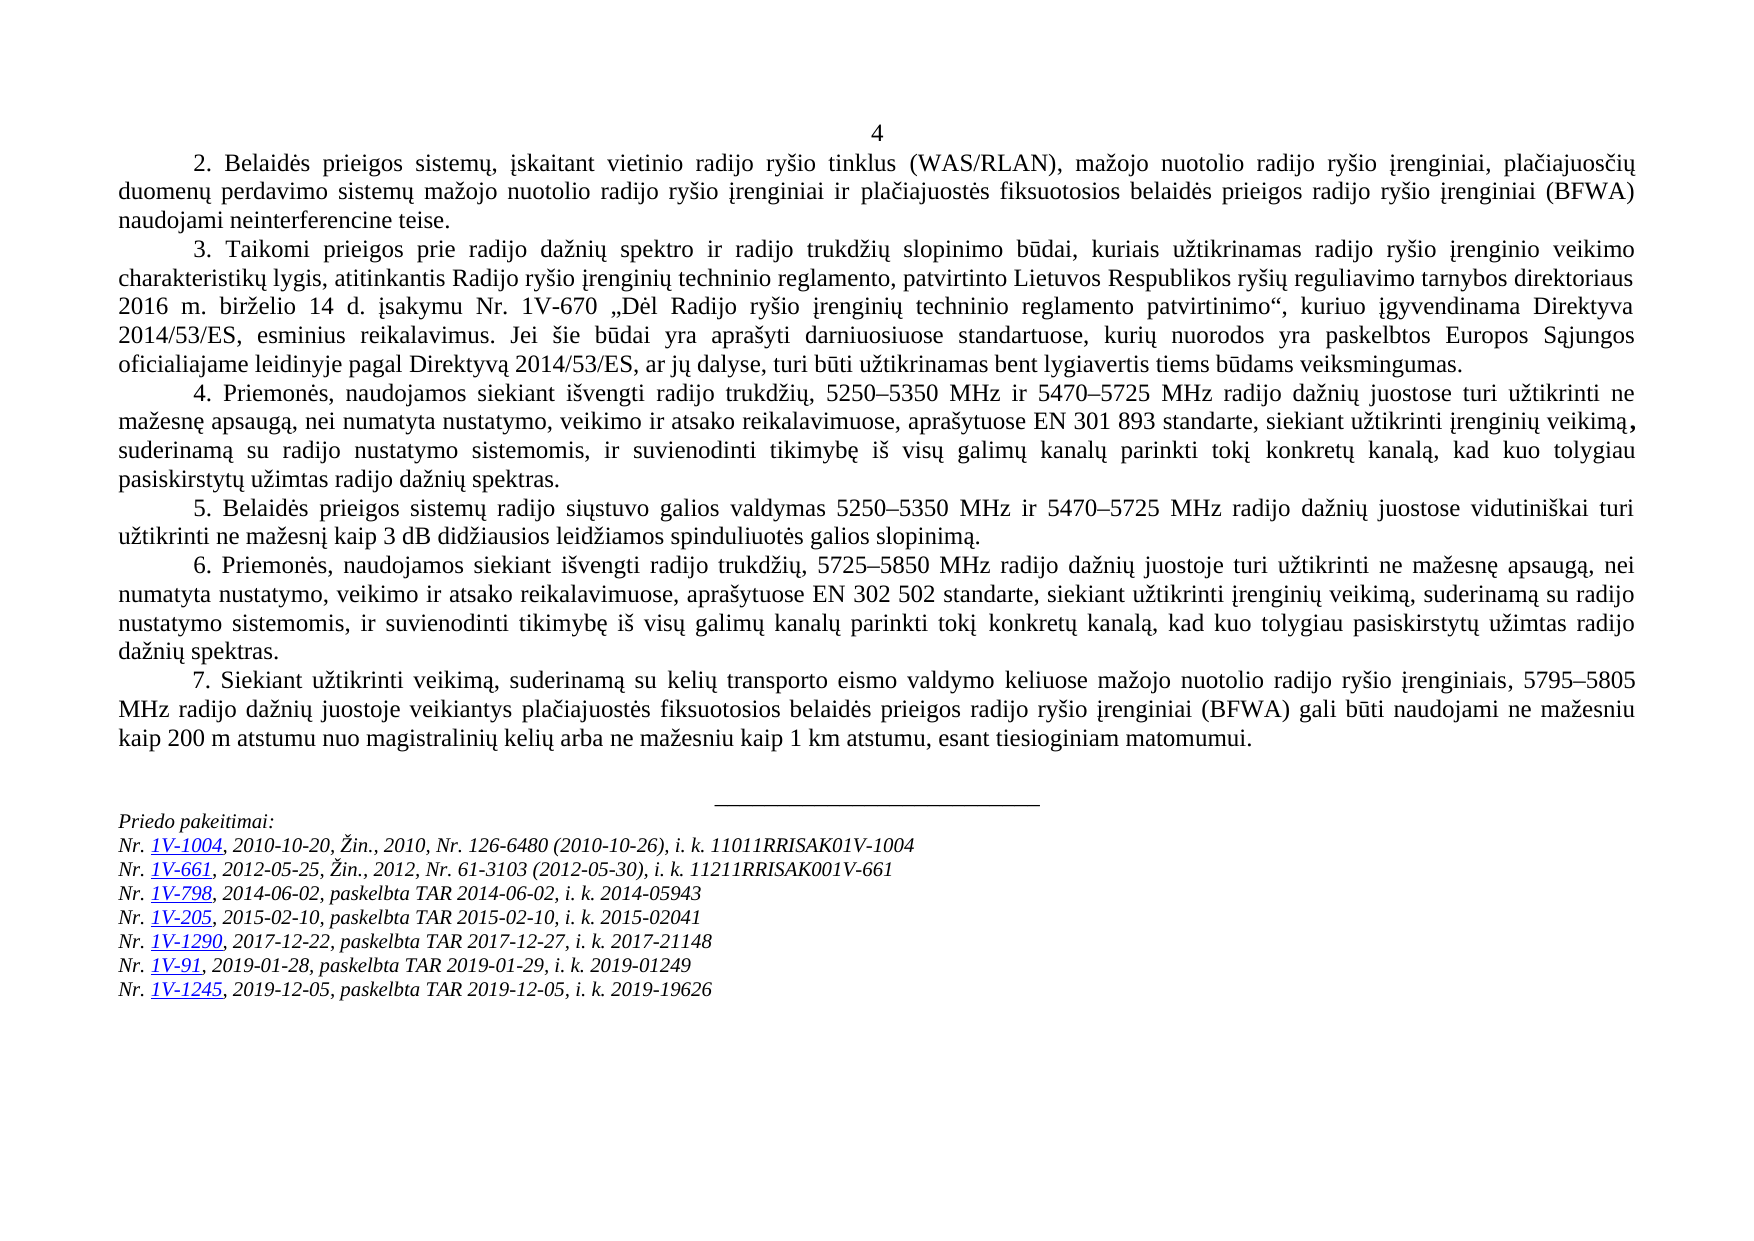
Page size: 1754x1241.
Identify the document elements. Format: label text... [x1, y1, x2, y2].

text 3. Taikomi prieigos prie radijo dažnių spektro ir radijo trukdžių slopinimo būdai, kuriais užtikrinamas radijo ryšio įrenginio veikimo charakteristikų lygis, atitinkantis Radijo ryšio įrenginių techninio reglamento, patvirtinto Lietuvos Respublikos ryšių reguliavimo tarnybos direktoriaus 2016 m. birželio 14 d. įsakymu Nr. 1V-670 „Dėl Radijo ryšio įrenginių techninio reglamento patvirtinimo“, kuriuo įgyvendinama Direktyva 2014/53/ES, esminius reikalavimus. Jei šie būdai yra aprašyti darniuosiuose standartuose, kurių nuorodos yra paskelbtos Europos Sąjungos oficialiajame leidinyje pagal Direktyvą 2014/53/ES, ar jų dalyse, turi būti užtikrinamas bent lygiavertis tiems būdams veiksmingumas. [118, 234, 1636, 378]
text Priedo pakeitimai: [118, 809, 1636, 833]
text 7. Siekiant užtikrinti veikimą, suderinamą su kelių transporto eismo valdymo keliuose mažojo nuotolio radijo ryšio įrenginiais, 5795–5805 MHz radijo dažnių juostoje veikiantys plačiajuostės fiksuotosios belaidės prieigos radijo ryšio įrenginiai (BFWA) gali būti naudojami ne mažesniu kaip 200 m atstumu nuo magistralinių kelių arba ne mažesniu kaip 1 km atstumu, esant tiesioginiam matomumui. [118, 665, 1636, 751]
text __________________________ [118, 780, 1636, 809]
text Nr. 1V-1290, 2017-12-22, paskelbta TAR 2017-12-27, i. k. 2017-21148 [118, 929, 1636, 953]
text Nr. 1V-661, 2012-05-25, Žin., 2012, Nr. 61-3103 (2012-05-30), i. k. 11211RRISAK001V-661 [118, 857, 1636, 881]
text Nr. 1V-1004, 2010-10-20, Žin., 2010, Nr. 126-6480 (2010-10-26), i. k. 11011RRISAK01V-1004 [118, 833, 1636, 857]
text 4. Priemonės, naudojamos siekiant išvengti radijo trukdžių, 5250–5350 MHz ir 5470–5725 MHz radijo dažnių juostose turi užtikrinti ne mažesnę apsaugą, nei numatyta nustatymo, veikimo ir atsako reikalavimuose, aprašytuose EN 301 893 standarte, siekiant užtikrinti įrenginių veikimą, suderinamą su radijo nustatymo sistemomis, ir suvienodinti tikimybę iš visų galimų kanalų parinkti tokį konkretų kanalą, kad kuo tolygiau pasiskirstytų užimtas radijo dažnių spektras. [118, 378, 1636, 493]
text 6. Priemonės, naudojamos siekiant išvengti radijo trukdžių, 5725–5850 MHz radijo dažnių juostoje turi užtikrinti ne mažesnę apsaugą, nei numatyta nustatymo, veikimo ir atsako reikalavimuose, aprašytuose EN 302 502 standarte, siekiant užtikrinti įrenginių veikimą, suderinamą su radijo nustatymo sistemomis, ir suvienodinti tikimybę iš visų galimų kanalų parinkti tokį konkretų kanalą, kad kuo tolygiau pasiskirstytų užimtas radijo dažnių spektras. [118, 550, 1636, 665]
text Nr. 1V-798, 2014-06-02, paskelbta TAR 2014-06-02, i. k. 2014-05943 [118, 881, 1636, 905]
text 2. Belaidės prieigos sistemų, įskaitant vietinio radijo ryšio tinklus (WAS/RLAN), mažojo nuotolio radijo ryšio įrenginiai, plačiajuosčių duomenų perdavimo sistemų mažojo nuotolio radijo ryšio įrenginiai ir plačiajuostės fiksuotosios belaidės prieigos radijo ryšio įrenginiai (BFWA) naudojami neinterferencine teise. [118, 148, 1636, 234]
text Nr. 1V-1245, 2019-12-05, paskelbta TAR 2019-12-05, i. k. 2019-19626 [118, 977, 1636, 1001]
text 5. Belaidės prieigos sistemų radijo siųstuvo galios valdymas 5250–5350 MHz ir 5470–5725 MHz radijo dažnių juostose vidutiniškai turi užtikrinti ne mažesnį kaip 3 dB didžiausios leidžiamos spinduliuotės galios slopinimą. [118, 493, 1636, 550]
text Nr. 1V-205, 2015-02-10, paskelbta TAR 2015-02-10, i. k. 2015-02041 [118, 905, 1636, 929]
text Nr. 1V-91, 2019-01-28, paskelbta TAR 2019-01-29, i. k. 2019-01249 [118, 953, 1636, 977]
